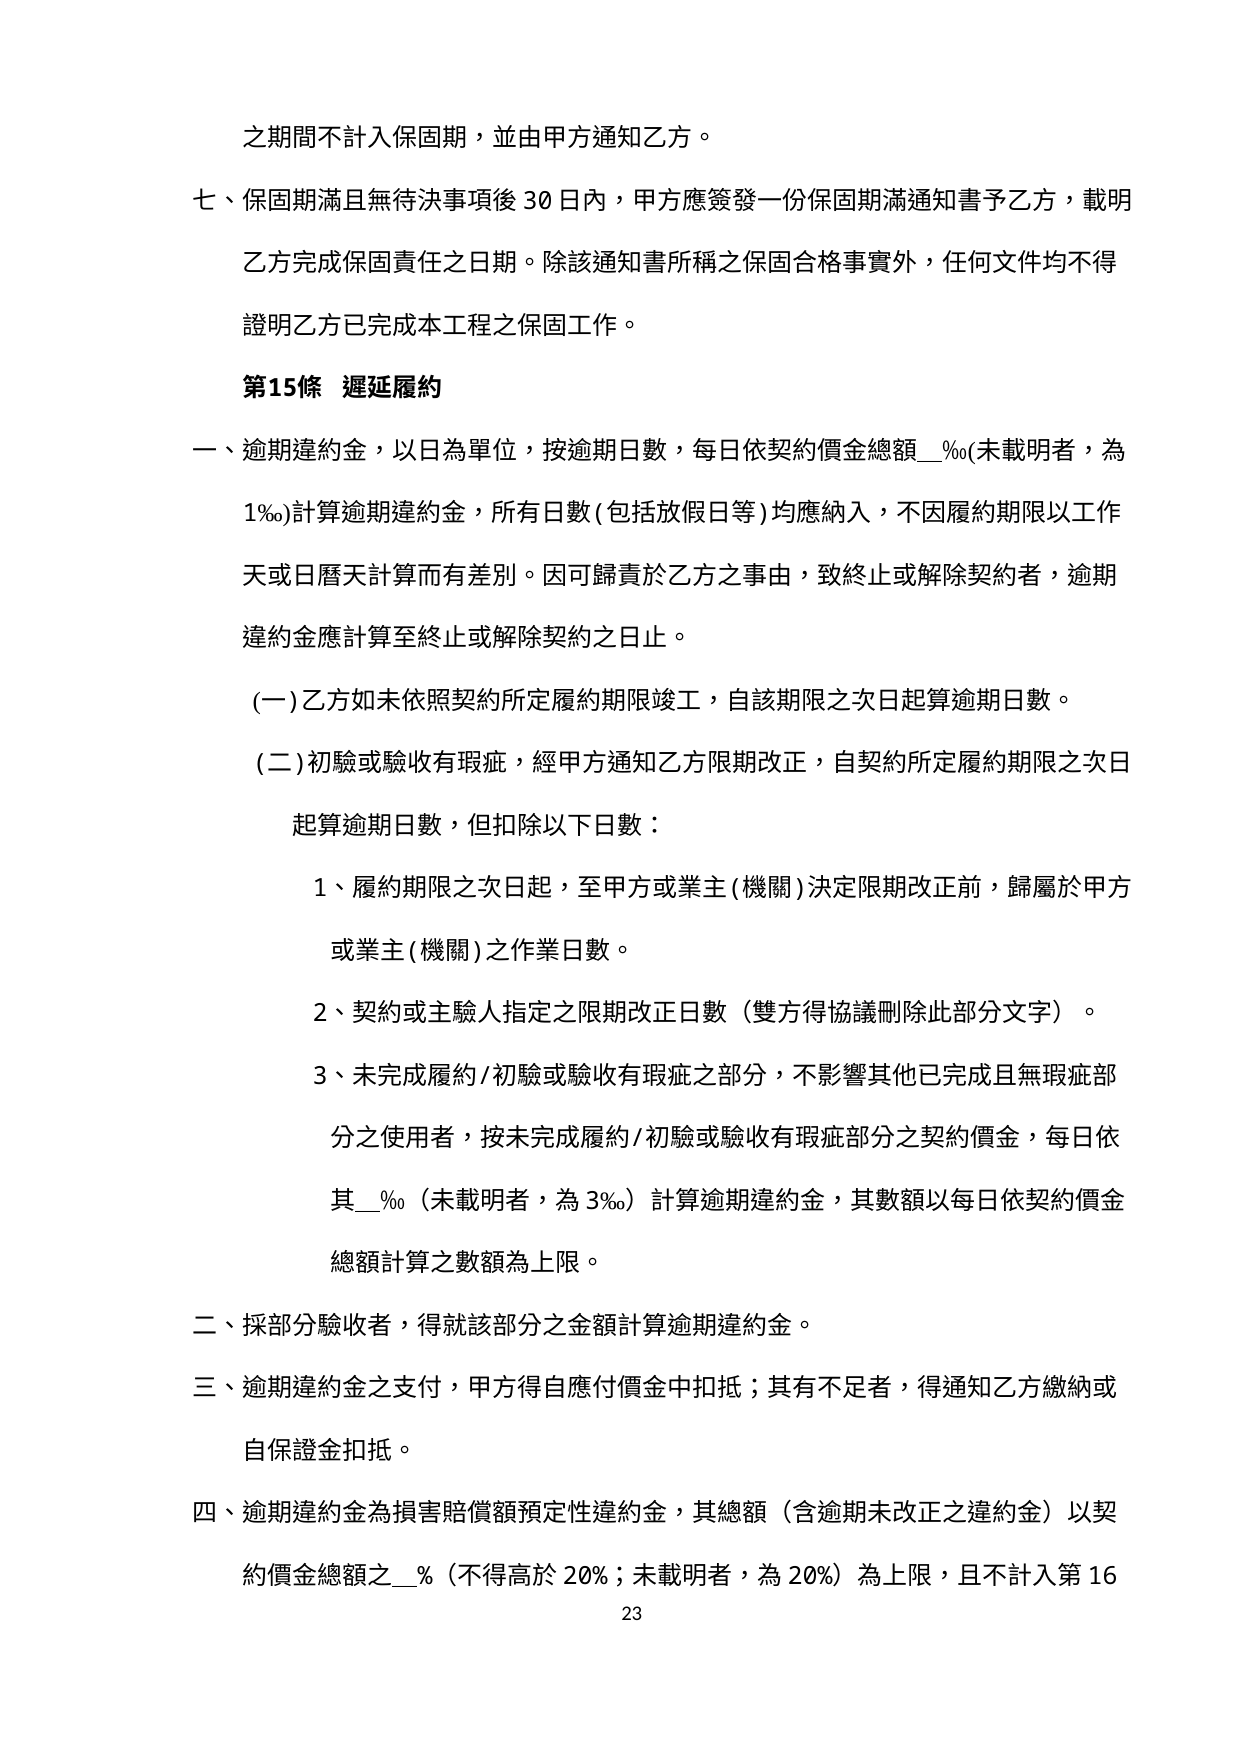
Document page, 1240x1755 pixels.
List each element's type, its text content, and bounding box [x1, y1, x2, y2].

text (二)初驗或驗收有瑕疵，經甲方通知乙方限期改正，自契約所定履約期限之次日起算逾期日數，但扣除以下日數： [192, 719, 1133, 844]
text 一、逾期違約金，以日為單位，按逾期日數，每日依契約價金總額＿‰(未載明者，為1‰)計算逾期違約金，所有日數(包括放假日等)均應納入，不因履約期限以工作天或日曆天計算而有差別。因可歸責於乙方之事由，致終止或解除契約者，逾期違約金應計算至終止或解除契約之日止。 [192, 407, 1133, 657]
text 之期間不計入保固期，並由甲方通知乙方。 [192, 94, 1133, 157]
text 三、逾期違約金之支付，甲方得自應付價金中扣抵；其有不足者，得通知乙方繳納或自保證金扣抵。 [192, 1344, 1133, 1469]
text 二、採部分驗收者，得就該部分之金額計算逾期違約金。 [192, 1282, 1133, 1344]
text 2、契約或主驗人指定之限期改正日數（雙方得協議刪除此部分文字）。 [192, 969, 1133, 1032]
text 3、未完成履約/初驗或驗收有瑕疵之部分，不影響其他已完成且無瑕疵部分之使用者，按未完成履約/初驗或驗收有瑕疵部分之契約價金，每日依其＿‰（未載明者，為3‰）計算逾期違約金，其數額以每日依契約價金總額計算之數額為上限。 [192, 1032, 1133, 1282]
text 四、逾期違約金為損害賠償額預定性違約金，其總額（含逾期未改正之違約金）以契約價金總額之＿%（不得高於20%；未載明者，為20%）為上限，且不計入第16 [192, 1469, 1133, 1594]
text 1、履約期限之次日起，至甲方或業主(機關)決定限期改正前，歸屬於甲方或業主(機關)之作業日數。 [192, 844, 1133, 969]
text 七、保固期滿且無待決事項後30日內，甲方應簽發一份保固期滿通知書予乙方，載明乙方完成保固責任之日期。除該通知書所稱之保固合格事實外，任何文件均不得證明乙方已完成本工程之保固工作。 [192, 157, 1133, 344]
list 遲延履約 [242, 344, 1133, 407]
text (一)乙方如未依照契約所定履約期限竣工，自該期限之次日起算逾期日數。 [192, 657, 1133, 719]
